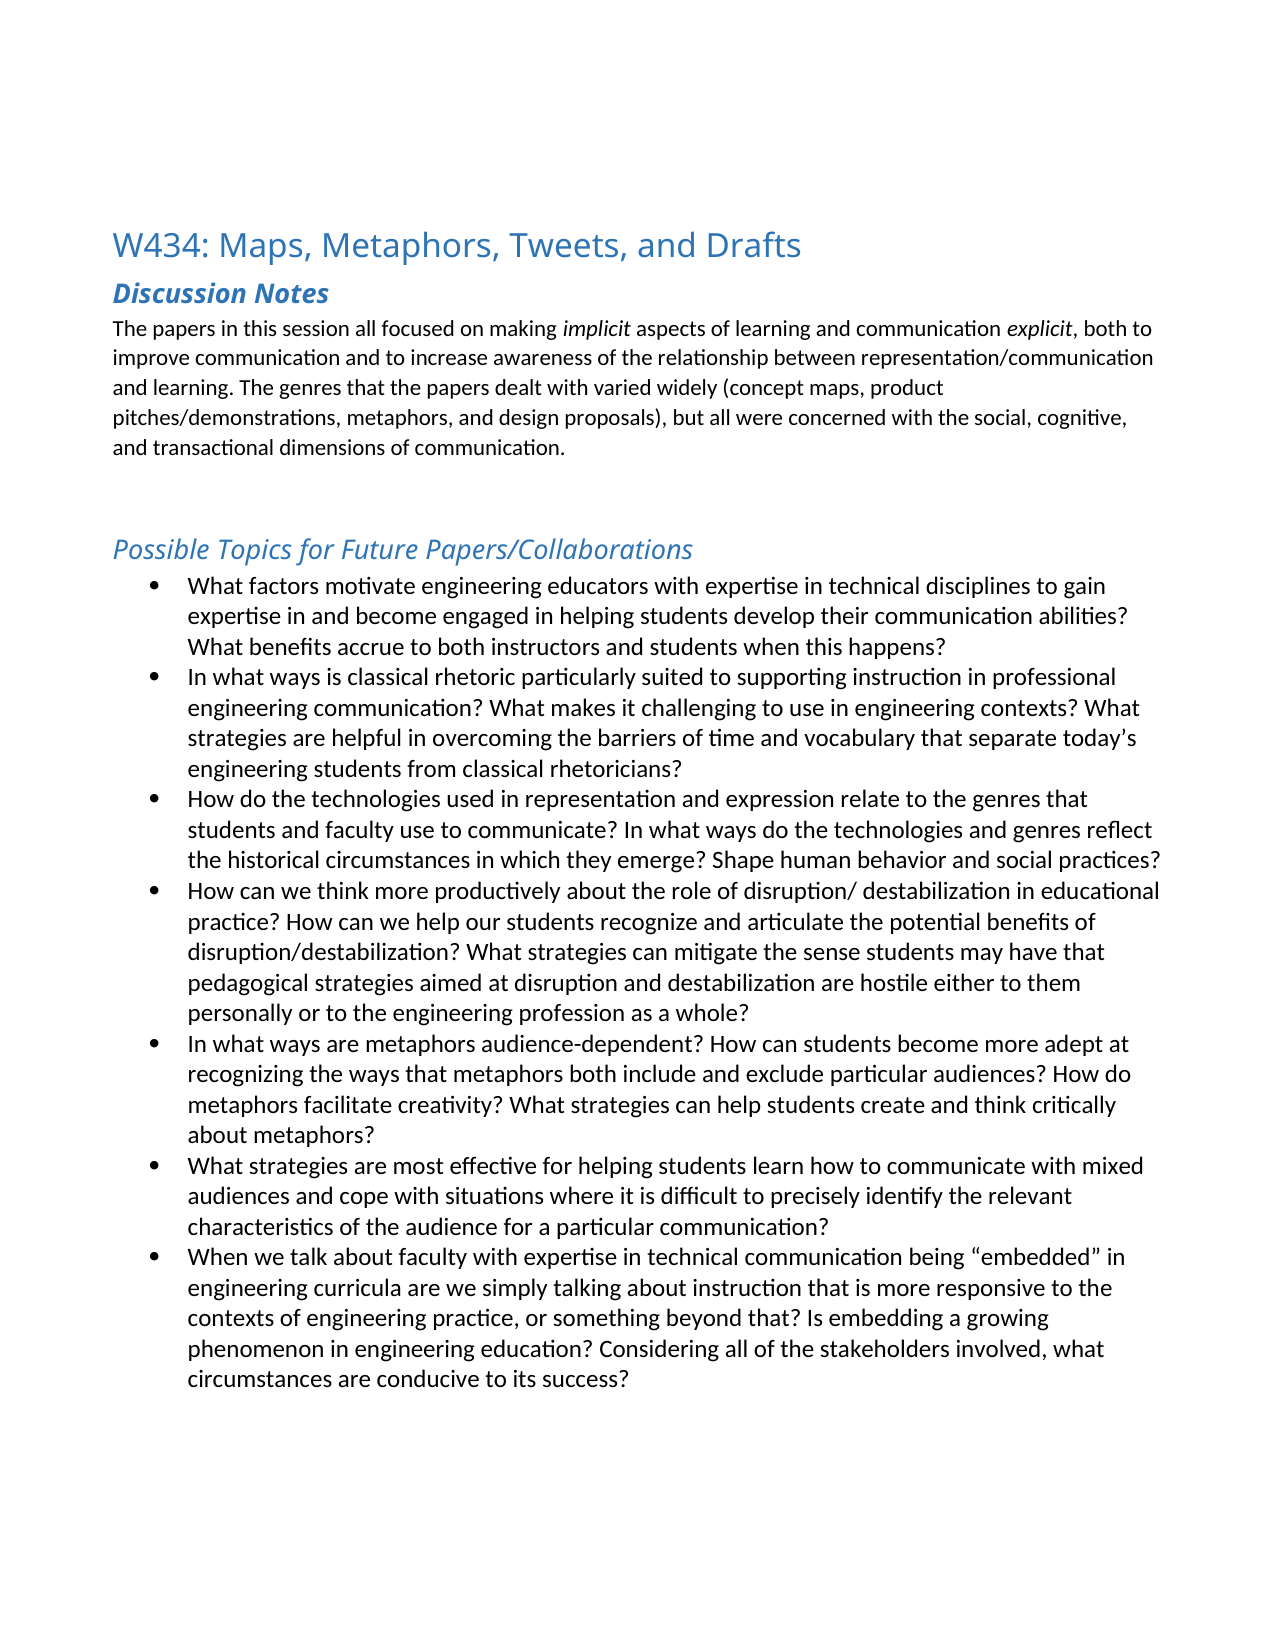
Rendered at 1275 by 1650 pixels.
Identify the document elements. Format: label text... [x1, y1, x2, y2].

subtitle Possible Topics for Future Papers/Collaborations [112, 531, 1162, 567]
list In what ways is classical rhetoric particularly suited to supporting instruction in professional engineering communication? What makes it challenging to use in engineering contexts? What strategies are helpful in overcoming the barriers of time and vocabulary that separate today’s engineering students from classical rhetoricians? [150, 661, 1162, 783]
text The papers in this session all focused on making implicit aspects of learning and communication explicit, both to improve communication and to increase awareness of the relationship between representation/communication and learning. The genres that the papers dealt with varied widely (concept maps, product pitches/demonstrations, metaphors, and design proposals), but all were concerned with the social, cognitive, and transactional dimensions of communication. [112, 314, 1162, 461]
list In what ways are metaphors audience-dependent? How can students become more adept at recognizing the ways that metaphors both include and exclude particular audiences? How do metaphors facilitate creativity? What strategies can help students create and think critically about metaphors? [150, 1028, 1162, 1150]
list What strategies are most effective for helping students learn how to communicate with mixed audiences and cope with situations where it is difficult to precisely identify the relevant characteristics of the audience for a particular communication? [150, 1150, 1162, 1241]
list What factors motivate engineering educators with expertise in technical disciplines to gain expertise in and become engaged in helping students develop their communication abilities? What benefits accrue to both instructors and students when this happens? [150, 570, 1162, 661]
subtitle Discussion Notes [112, 274, 1162, 311]
subtitle W434: Maps, Metaphors, Tweets, and Drafts [112, 222, 1162, 267]
list When we talk about faculty with expertise in technical communication being “embedded” in engineering curricula are we simply talking about instruction that is more responsive to the contexts of engineering practice, or something beyond that? Is embedding a growing phenomenon in engineering education? Considering all of the stakeholders involved, what circumstances are conducive to its success? [150, 1241, 1162, 1394]
list How can we think more productively about the role of disruption/ destabilization in educational practice? How can we help our students recognize and articulate the potential benefits of disruption/destabilization? What strategies can mitigate the sense students may have that pedagogical strategies aimed at disruption and destabilization are hostile either to them personally or to the engineering profession as a whole? [150, 875, 1162, 1028]
list How do the technologies used in representation and expression relate to the genres that students and faculty use to communicate? In what ways do the technologies and genres reflect the historical circumstances in which they emerge? Shape human behavior and social practices? [150, 783, 1162, 875]
